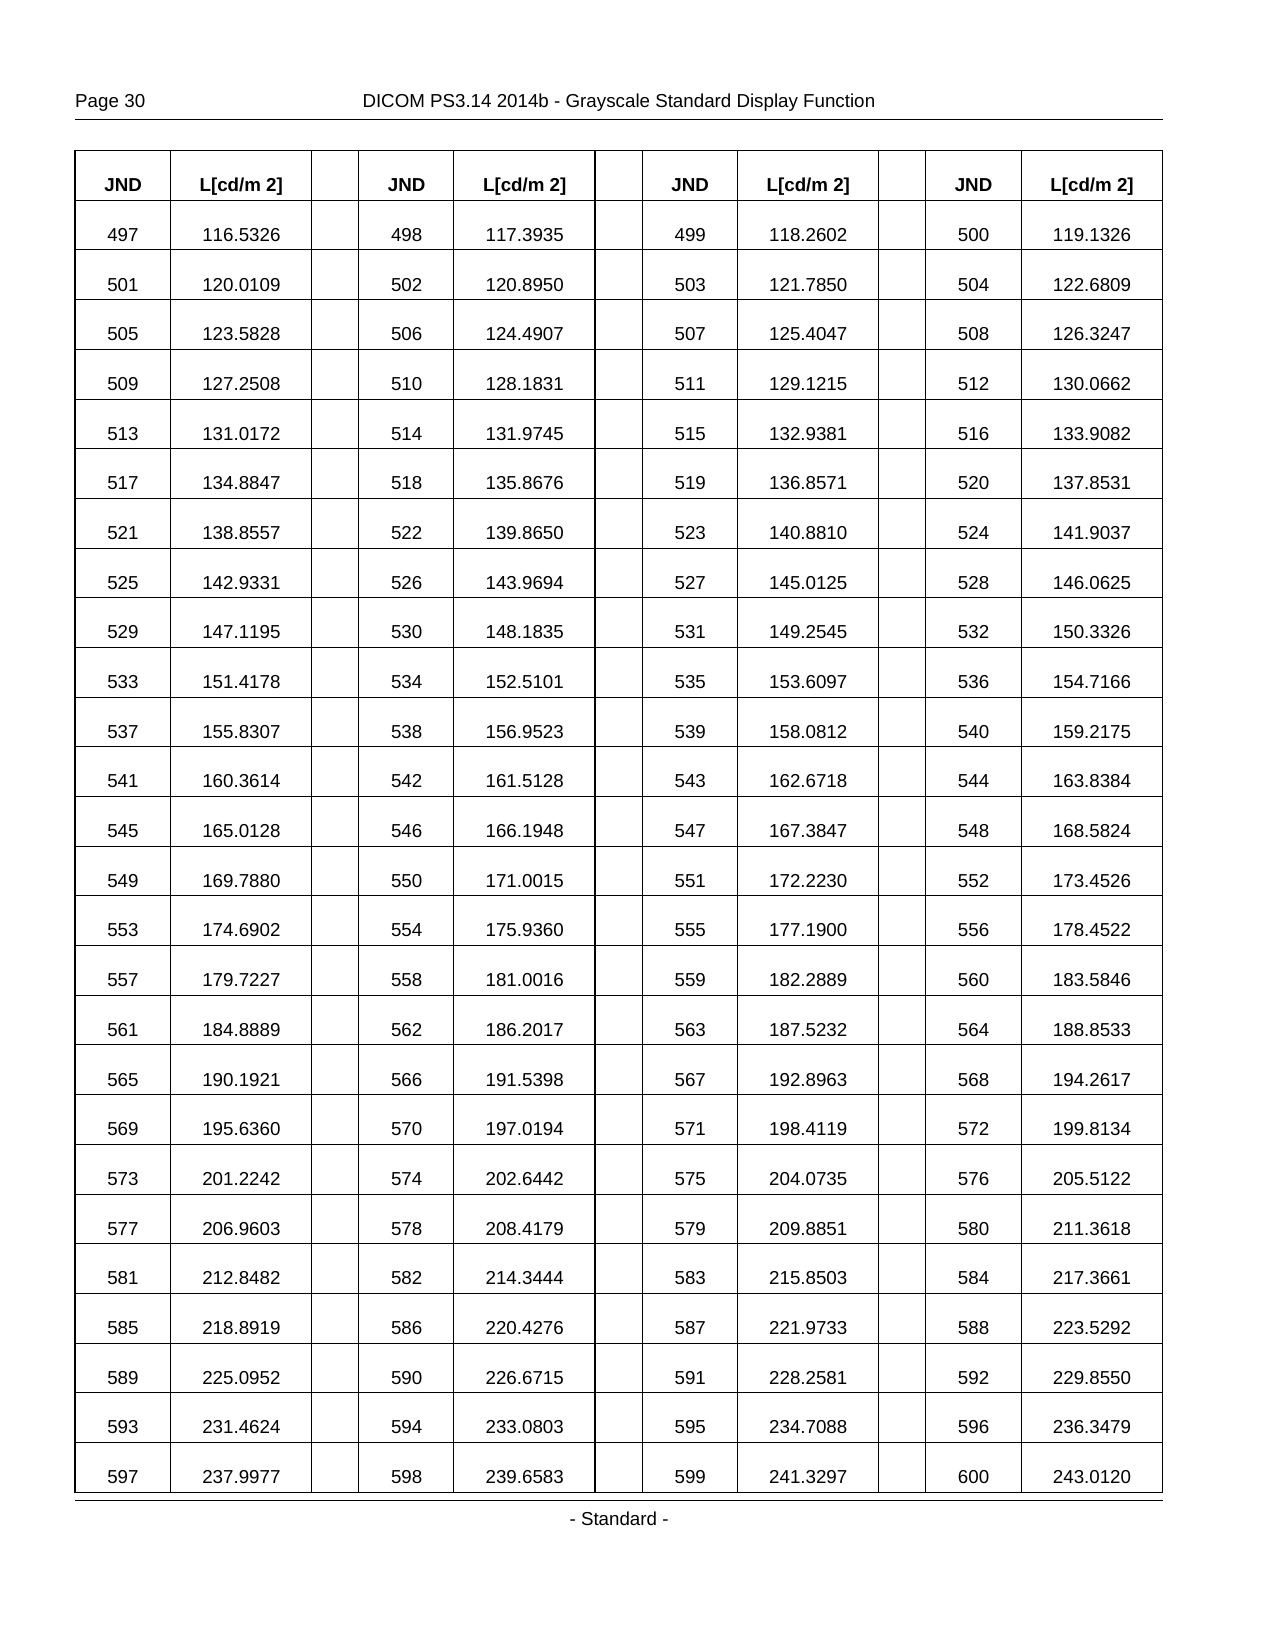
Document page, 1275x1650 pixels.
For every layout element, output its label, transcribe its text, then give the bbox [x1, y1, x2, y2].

table_cell 589 [76, 1344, 170, 1392]
table_cell [879, 1344, 925, 1392]
table_cell 236.3479 [1022, 1393, 1162, 1442]
table_cell 183.5846 [1022, 946, 1162, 995]
table_cell [312, 1443, 358, 1492]
table_header [312, 151, 358, 200]
table_cell [312, 1145, 358, 1193]
table_cell 167.3847 [738, 797, 878, 846]
table_cell 502 [359, 250, 453, 299]
table_cell [879, 300, 925, 349]
table_cell 524 [926, 499, 1021, 547]
table_cell 557 [76, 946, 170, 995]
table_cell [312, 1294, 358, 1342]
table_cell [879, 549, 925, 597]
table_cell 526 [359, 549, 453, 597]
table_cell 522 [359, 499, 453, 547]
table_cell [879, 747, 925, 796]
table_cell 121.7850 [738, 250, 878, 299]
table_cell [312, 1045, 358, 1094]
table_cell 564 [926, 996, 1021, 1044]
table_cell 162.6718 [738, 747, 878, 796]
table_cell 505 [76, 300, 170, 349]
table_cell 127.2508 [171, 350, 311, 398]
table_cell 565 [76, 1045, 170, 1094]
table_cell 159.2175 [1022, 698, 1162, 746]
table_cell 191.5398 [454, 1045, 594, 1094]
table_cell 177.1900 [738, 896, 878, 945]
table_cell [312, 648, 358, 697]
table_cell 544 [926, 747, 1021, 796]
table_cell 152.5101 [454, 648, 594, 697]
table_cell 535 [643, 648, 737, 697]
table_cell 129.1215 [738, 350, 878, 398]
table_cell 194.2617 [1022, 1045, 1162, 1094]
table_cell 208.4179 [454, 1195, 594, 1243]
table_cell 562 [359, 996, 453, 1044]
table_cell [596, 350, 642, 398]
table_cell [312, 300, 358, 349]
table_cell [312, 1095, 358, 1144]
table_cell 163.8384 [1022, 747, 1162, 796]
table_cell [879, 946, 925, 995]
table_cell [312, 499, 358, 547]
table_cell 221.9733 [738, 1294, 878, 1342]
table_cell 137.8531 [1022, 449, 1162, 498]
table_cell 239.6583 [454, 1443, 594, 1492]
table_cell 598 [359, 1443, 453, 1492]
table_cell [596, 400, 642, 448]
table_cell [879, 400, 925, 448]
table_cell 536 [926, 648, 1021, 697]
table_cell [312, 1344, 358, 1392]
table_cell 594 [359, 1393, 453, 1442]
table_cell 521 [76, 499, 170, 547]
table_header L[cd/m 2] [171, 151, 311, 200]
table_cell 139.8650 [454, 499, 594, 547]
table_cell [596, 1344, 642, 1392]
table_cell 123.5828 [171, 300, 311, 349]
table_cell 141.9037 [1022, 499, 1162, 547]
table_cell 542 [359, 747, 453, 796]
table_cell 550 [359, 847, 453, 895]
table_cell 576 [926, 1145, 1021, 1193]
table_cell [596, 1195, 642, 1243]
table_cell 585 [76, 1294, 170, 1342]
table_cell 199.8134 [1022, 1095, 1162, 1144]
table_cell [312, 847, 358, 895]
table_cell [312, 350, 358, 398]
table_cell 552 [926, 847, 1021, 895]
table_cell [596, 996, 642, 1044]
table_cell [879, 1244, 925, 1293]
table_cell [879, 499, 925, 547]
table_cell 553 [76, 896, 170, 945]
table_cell 190.1921 [171, 1045, 311, 1094]
table_cell 156.9523 [454, 698, 594, 746]
table_cell [879, 1145, 925, 1193]
table_cell 503 [643, 250, 737, 299]
table_cell 581 [76, 1244, 170, 1293]
table_cell 212.8482 [171, 1244, 311, 1293]
table_cell 140.8810 [738, 499, 878, 547]
table_cell [596, 847, 642, 895]
table_cell 241.3297 [738, 1443, 878, 1492]
table_cell [879, 896, 925, 945]
table_cell 128.1831 [454, 350, 594, 398]
table_cell 507 [643, 300, 737, 349]
table_cell 171.0015 [454, 847, 594, 895]
table_cell 538 [359, 698, 453, 746]
table_cell 172.2230 [738, 847, 878, 895]
table_cell [879, 648, 925, 697]
table_cell 545 [76, 797, 170, 846]
table_cell 174.6902 [171, 896, 311, 945]
table_cell [596, 946, 642, 995]
table_cell 133.9082 [1022, 400, 1162, 448]
table_cell 541 [76, 747, 170, 796]
table_cell 217.3661 [1022, 1244, 1162, 1293]
table_cell [312, 1393, 358, 1442]
table_cell 182.2889 [738, 946, 878, 995]
table_cell 187.5232 [738, 996, 878, 1044]
table_cell 122.6809 [1022, 250, 1162, 299]
table_cell 143.9694 [454, 549, 594, 597]
table_cell 184.8889 [171, 996, 311, 1044]
table_cell [879, 1294, 925, 1342]
table_cell 125.4047 [738, 300, 878, 349]
table_cell 519 [643, 449, 737, 498]
table_cell [596, 1145, 642, 1193]
table_cell [596, 300, 642, 349]
table_header [879, 151, 925, 200]
table_cell [879, 698, 925, 746]
table_cell 580 [926, 1195, 1021, 1243]
table_header JND [76, 151, 170, 200]
table_cell 154.7166 [1022, 648, 1162, 697]
table_cell [312, 747, 358, 796]
table_cell 202.6442 [454, 1145, 594, 1193]
table_cell 192.8963 [738, 1045, 878, 1094]
table_cell 500 [926, 201, 1021, 249]
table_cell 548 [926, 797, 1021, 846]
table_cell 138.8557 [171, 499, 311, 547]
table_cell 201.2242 [171, 1145, 311, 1193]
table_cell 124.4907 [454, 300, 594, 349]
table_cell 514 [359, 400, 453, 448]
table_cell 142.9331 [171, 549, 311, 597]
table_cell 560 [926, 946, 1021, 995]
table_cell 161.5128 [454, 747, 594, 796]
table_cell [879, 1393, 925, 1442]
table_cell [879, 449, 925, 498]
table_cell 233.0803 [454, 1393, 594, 1442]
table_cell 165.0128 [171, 797, 311, 846]
table_cell 595 [643, 1393, 737, 1442]
table_cell [312, 250, 358, 299]
table_cell 596 [926, 1393, 1021, 1442]
table_cell 237.9977 [171, 1443, 311, 1492]
table_cell [596, 797, 642, 846]
table_cell 525 [76, 549, 170, 597]
table_cell 130.0662 [1022, 350, 1162, 398]
table_cell [596, 1294, 642, 1342]
table_cell [596, 499, 642, 547]
table_cell 229.8550 [1022, 1344, 1162, 1392]
table_cell 218.8919 [171, 1294, 311, 1342]
table_cell 520 [926, 449, 1021, 498]
table_cell 593 [76, 1393, 170, 1442]
table_cell 195.6360 [171, 1095, 311, 1144]
table_cell [879, 1443, 925, 1492]
table_cell [596, 250, 642, 299]
table_header L[cd/m 2] [1022, 151, 1162, 200]
table_cell 215.8503 [738, 1244, 878, 1293]
table_cell [596, 1393, 642, 1442]
table_cell 132.9381 [738, 400, 878, 448]
table_cell 600 [926, 1443, 1021, 1492]
table_cell 158.0812 [738, 698, 878, 746]
table_cell 597 [76, 1443, 170, 1492]
table_cell 577 [76, 1195, 170, 1243]
table_cell 534 [359, 648, 453, 697]
table_cell 517 [76, 449, 170, 498]
table_cell 531 [643, 598, 737, 647]
table_cell 166.1948 [454, 797, 594, 846]
table_cell 169.7880 [171, 847, 311, 895]
table_cell 588 [926, 1294, 1021, 1342]
table_cell 573 [76, 1145, 170, 1193]
table_cell 134.8847 [171, 449, 311, 498]
table_cell 523 [643, 499, 737, 547]
table_cell 549 [76, 847, 170, 895]
table_cell 592 [926, 1344, 1021, 1392]
table_cell 561 [76, 996, 170, 1044]
table_cell 509 [76, 350, 170, 398]
table_cell 117.3935 [454, 201, 594, 249]
table_cell 186.2017 [454, 996, 594, 1044]
table_cell 510 [359, 350, 453, 398]
table_cell 599 [643, 1443, 737, 1492]
table_cell 571 [643, 1095, 737, 1144]
table_cell 568 [926, 1045, 1021, 1094]
table_cell 150.3326 [1022, 598, 1162, 647]
table_cell 512 [926, 350, 1021, 398]
table_cell [312, 797, 358, 846]
table_cell [312, 1244, 358, 1293]
table_cell 179.7227 [171, 946, 311, 995]
table_cell 528 [926, 549, 1021, 597]
table_cell 211.3618 [1022, 1195, 1162, 1243]
table_cell [879, 797, 925, 846]
table_cell 181.0016 [454, 946, 594, 995]
table_cell 120.8950 [454, 250, 594, 299]
table_cell 504 [926, 250, 1021, 299]
table_cell 231.4624 [171, 1393, 311, 1442]
table_cell 591 [643, 1344, 737, 1392]
table_cell 569 [76, 1095, 170, 1144]
table_cell 206.9603 [171, 1195, 311, 1243]
table_header L[cd/m 2] [454, 151, 594, 200]
table_cell 146.0625 [1022, 549, 1162, 597]
table_cell [312, 549, 358, 597]
table_header JND [359, 151, 453, 200]
table_cell 511 [643, 350, 737, 398]
table_cell 498 [359, 201, 453, 249]
table_cell 204.0735 [738, 1145, 878, 1193]
table_cell 147.1195 [171, 598, 311, 647]
table_cell 175.9360 [454, 896, 594, 945]
table_cell [312, 896, 358, 945]
table_cell [879, 201, 925, 249]
table_cell 554 [359, 896, 453, 945]
table_cell 120.0109 [171, 250, 311, 299]
table_cell 539 [643, 698, 737, 746]
table_cell 135.8676 [454, 449, 594, 498]
table_cell 188.8533 [1022, 996, 1162, 1044]
table_cell 547 [643, 797, 737, 846]
table_cell 126.3247 [1022, 300, 1162, 349]
table_cell 574 [359, 1145, 453, 1193]
table_cell 220.4276 [454, 1294, 594, 1342]
table_cell 551 [643, 847, 737, 895]
table_cell 153.6097 [738, 648, 878, 697]
table_cell 198.4119 [738, 1095, 878, 1144]
table_cell 570 [359, 1095, 453, 1144]
table_cell 529 [76, 598, 170, 647]
table_cell 516 [926, 400, 1021, 448]
table_cell 579 [643, 1195, 737, 1243]
table_cell [879, 250, 925, 299]
table_cell [596, 549, 642, 597]
table_cell 173.4526 [1022, 847, 1162, 895]
table_cell 590 [359, 1344, 453, 1392]
table_cell [312, 698, 358, 746]
table_cell 546 [359, 797, 453, 846]
table_cell 518 [359, 449, 453, 498]
table_cell [879, 598, 925, 647]
table_cell 497 [76, 201, 170, 249]
table_header JND [643, 151, 737, 200]
table_cell 540 [926, 698, 1021, 746]
table_cell [596, 1244, 642, 1293]
table_cell 582 [359, 1244, 453, 1293]
table_cell [596, 449, 642, 498]
table_cell [312, 449, 358, 498]
table_cell [596, 698, 642, 746]
table_cell 506 [359, 300, 453, 349]
table_cell 515 [643, 400, 737, 448]
table_cell [596, 747, 642, 796]
table_cell [879, 996, 925, 1044]
table_cell 226.6715 [454, 1344, 594, 1392]
table_cell 148.1835 [454, 598, 594, 647]
table_cell [596, 1045, 642, 1094]
table_cell 214.3444 [454, 1244, 594, 1293]
table_cell 118.2602 [738, 201, 878, 249]
table_cell 556 [926, 896, 1021, 945]
table_cell 513 [76, 400, 170, 448]
table_cell 563 [643, 996, 737, 1044]
table_cell 209.8851 [738, 1195, 878, 1243]
table_cell 533 [76, 648, 170, 697]
table_cell 151.4178 [171, 648, 311, 697]
table_cell 584 [926, 1244, 1021, 1293]
table_cell 587 [643, 1294, 737, 1342]
table_cell 178.4522 [1022, 896, 1162, 945]
table_cell [596, 648, 642, 697]
table_cell 223.5292 [1022, 1294, 1162, 1342]
table_cell 508 [926, 300, 1021, 349]
table_cell 537 [76, 698, 170, 746]
table_cell 205.5122 [1022, 1145, 1162, 1193]
table_cell [879, 1195, 925, 1243]
table_cell 501 [76, 250, 170, 299]
table_cell [879, 847, 925, 895]
table_cell 149.2545 [738, 598, 878, 647]
table_cell [596, 598, 642, 647]
table_cell [312, 201, 358, 249]
table_cell 578 [359, 1195, 453, 1243]
table_cell 572 [926, 1095, 1021, 1144]
table_cell [312, 996, 358, 1044]
table_cell 543 [643, 747, 737, 796]
table_cell 558 [359, 946, 453, 995]
table_cell [879, 1045, 925, 1094]
table_cell [879, 1095, 925, 1144]
table_cell [312, 598, 358, 647]
table_header JND [926, 151, 1021, 200]
table_cell 155.8307 [171, 698, 311, 746]
table_cell 168.5824 [1022, 797, 1162, 846]
table_cell 559 [643, 946, 737, 995]
table_cell [596, 1095, 642, 1144]
table_cell 116.5326 [171, 201, 311, 249]
table_cell 136.8571 [738, 449, 878, 498]
table_cell [312, 400, 358, 448]
table_cell 583 [643, 1244, 737, 1293]
table_cell [596, 1443, 642, 1492]
table_cell 575 [643, 1145, 737, 1193]
table_cell [596, 201, 642, 249]
table_cell 243.0120 [1022, 1443, 1162, 1492]
table_cell 555 [643, 896, 737, 945]
table_cell [312, 946, 358, 995]
table_cell 499 [643, 201, 737, 249]
table_header [596, 151, 642, 200]
table_cell 527 [643, 549, 737, 597]
table_cell 586 [359, 1294, 453, 1342]
table_cell 160.3614 [171, 747, 311, 796]
table_cell 145.0125 [738, 549, 878, 597]
table_cell 119.1326 [1022, 201, 1162, 249]
table_cell 225.0952 [171, 1344, 311, 1392]
table_cell [879, 350, 925, 398]
table_cell 131.0172 [171, 400, 311, 448]
table_cell 532 [926, 598, 1021, 647]
table_cell 567 [643, 1045, 737, 1094]
table_cell 234.7088 [738, 1393, 878, 1442]
table_cell [596, 896, 642, 945]
table_cell 197.0194 [454, 1095, 594, 1144]
table_cell 228.2581 [738, 1344, 878, 1392]
table_cell [312, 1195, 358, 1243]
table_header L[cd/m 2] [738, 151, 878, 200]
table_cell 530 [359, 598, 453, 647]
table_cell 566 [359, 1045, 453, 1094]
table_cell 131.9745 [454, 400, 594, 448]
